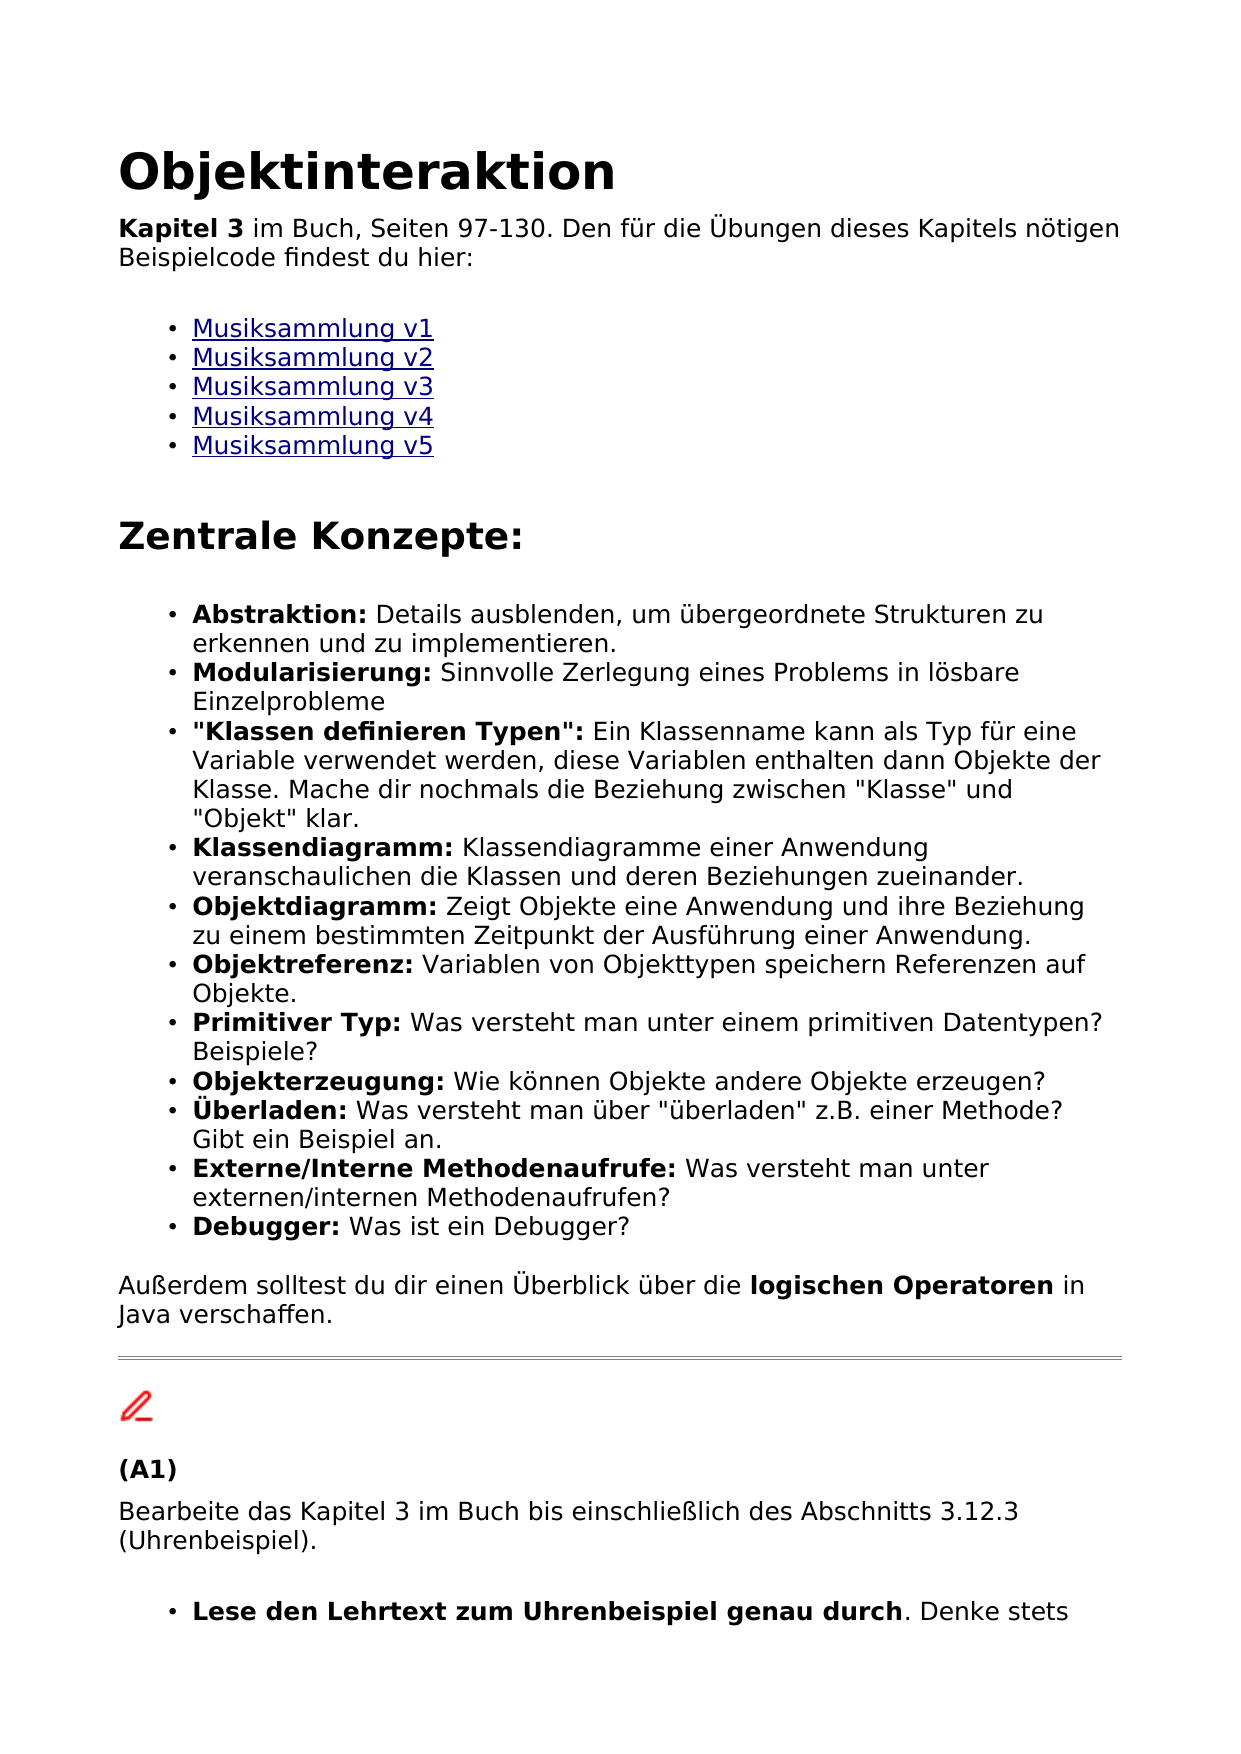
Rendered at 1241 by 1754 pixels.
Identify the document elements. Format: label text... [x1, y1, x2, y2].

list "Klassen definieren Typen": Ein Klassenname kann als Typ für eine Variable verwendet werden, diese Variablen enthalten dann Objekte der Klasse. Mache dir nochmals die Beziehung zwischen "Klasse" und "Objekt" klar. [177, 717, 1122, 833]
list Überladen: Was versteht man über "überladen" z.B. einer Methode? Gibt ein Beispiel an. [177, 1096, 1122, 1154]
list Musiksammlung v5 [177, 431, 1122, 460]
subtitle Zentrale Konzepte: [118, 514, 1122, 558]
list Objektreferenz: Variablen von Objekttypen speichern Referenzen auf Objekte. [177, 950, 1122, 1008]
list Objektdiagramm: Zeigt Objekte eine Anwendung und ihre Beziehung zu einem bestimmten Zeitpunkt der Ausführung einer Anwendung. [177, 892, 1122, 950]
subtitle (A1) [118, 1455, 1122, 1484]
list Modularisierung: Sinnvolle Zerlegung eines Problems in lösbare Einzelprobleme [177, 658, 1122, 717]
list Musiksammlung v1 [177, 314, 1122, 343]
text Bearbeite das Kapitel 3 im Buch bis einschließlich des Abschnitts 3.12.3 (Uhrenbeispiel). [118, 1497, 1122, 1555]
list Primitiver Typ: Was versteht man unter einem primitiven Datentypen? Beispiele? [177, 1008, 1122, 1067]
list Objekterzeugung: Wie können Objekte andere Objekte erzeugen? [177, 1067, 1122, 1096]
text Außerdem solltest du dir einen Überblick über die logischen Operatoren in Java verschaffen. [118, 1271, 1122, 1329]
picture [118, 1388, 156, 1426]
subtitle Objektinteraktion [118, 143, 1122, 201]
list Musiksammlung v4 [177, 402, 1122, 431]
list Debugger: Was ist ein Debugger? [177, 1213, 1122, 1242]
list Musiksammlung v3 [177, 372, 1122, 402]
list Musiksammlung v2 [177, 343, 1122, 372]
list Externe/Interne Methodenaufrufe: Was versteht man unter externen/internen Methodenaufrufen? [177, 1154, 1122, 1213]
list Klassendiagramm: Klassendiagramme einer Anwendung veranschaulichen die Klassen und deren Beziehungen zueinander. [177, 833, 1122, 892]
list Lese den Lehrtext zum Uhrenbeispiel genau durch. Denke stets [177, 1597, 1122, 1626]
list Abstraktion: Details ausblenden, um übergeordnete Strukturen zu erkennen und zu implementieren. [177, 600, 1122, 658]
text Kapitel 3 im Buch, Seiten 97-130. Den für die Übungen dieses Kapitels nötigen Beispielcode findest du hier: [118, 214, 1122, 272]
